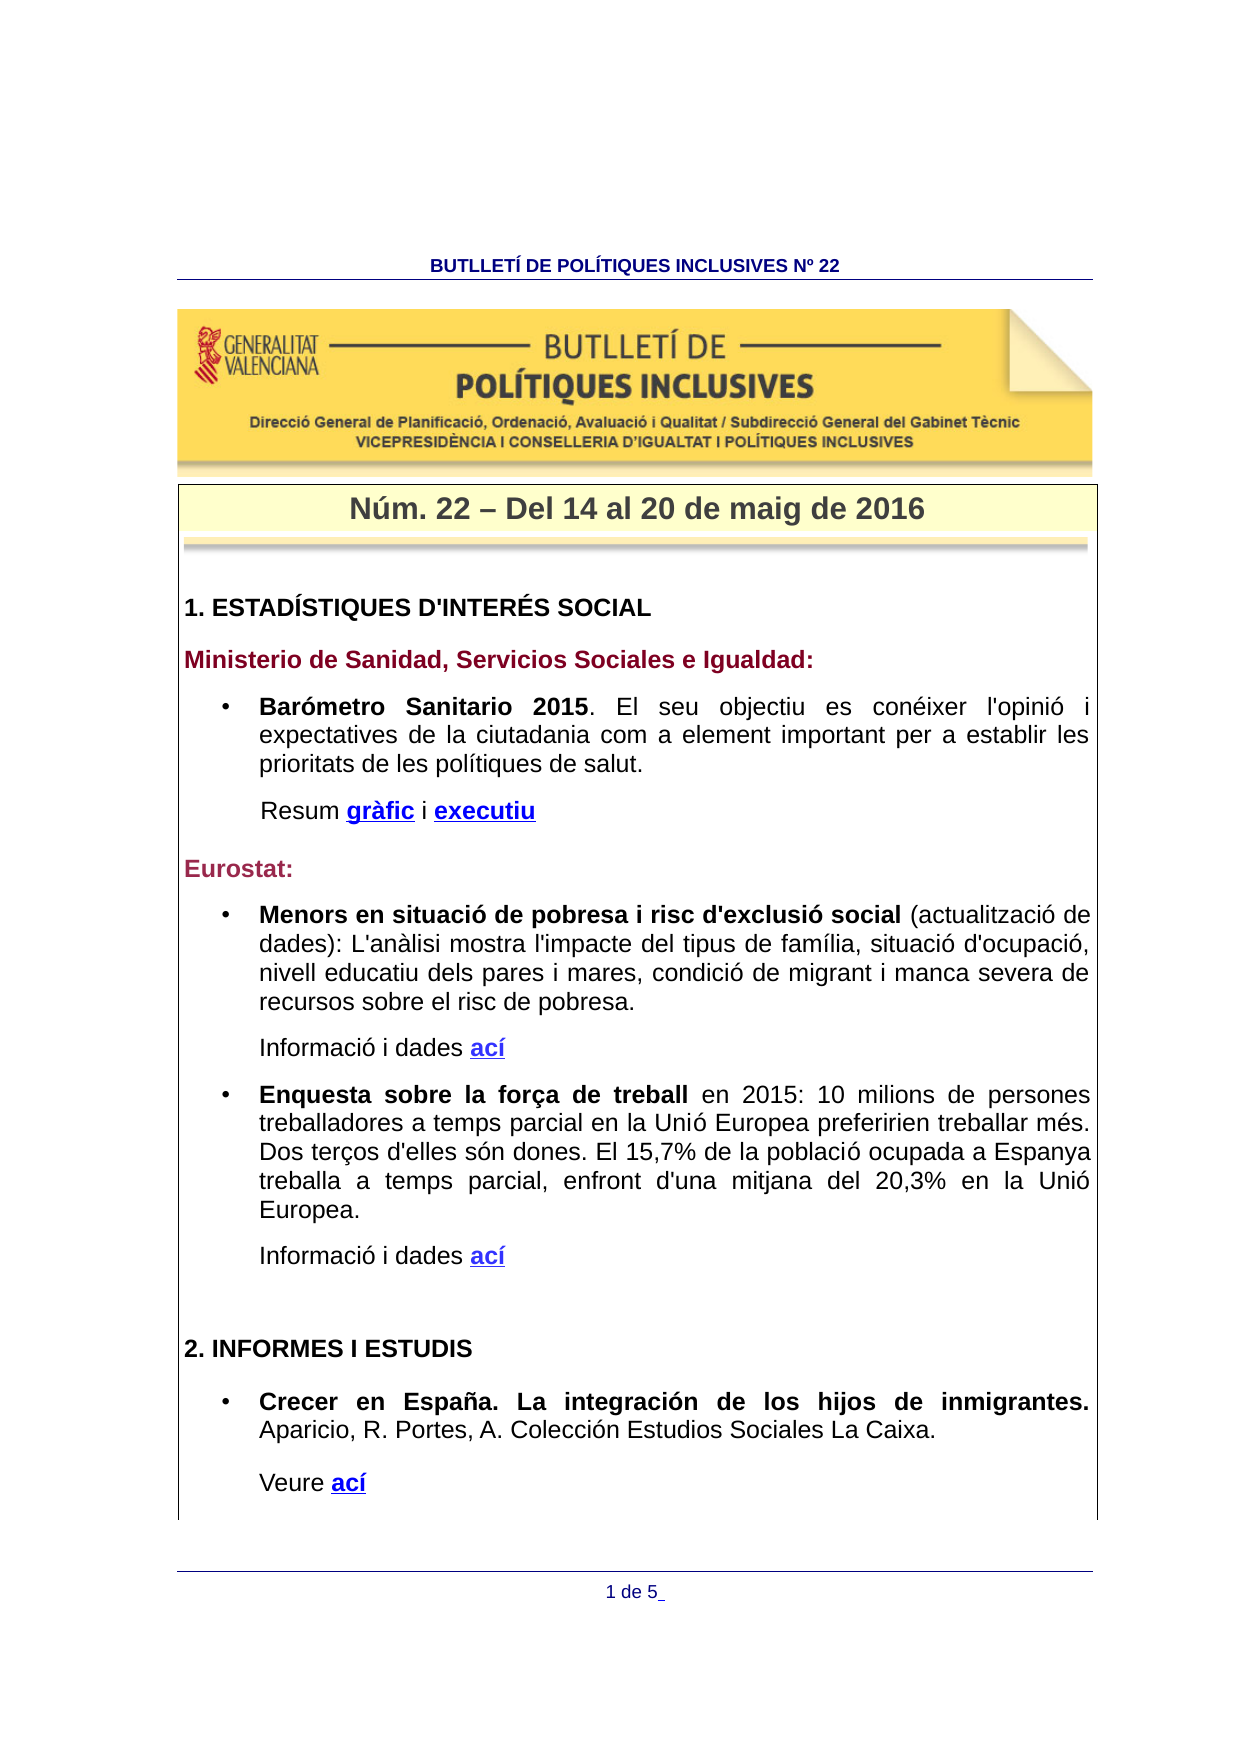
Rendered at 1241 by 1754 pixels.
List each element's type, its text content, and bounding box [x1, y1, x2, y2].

table_header Núm. 22 – Del 14 al 20 de maig de 2016 [179, 485, 1097, 531]
table_cell 1. ESTADÍSTIQUES D'INTERÉS SOCIAL Ministerio de Sanidad, Servicios Sociales e Igualdad: Barómetro Sanitario 2015. El seu objectiu es conéixer l'opinió i expectatives de la ciutadania com a element important per a establir les prioritats de les polítiques de salut. Resum gràfic i executiu Eurostat: Menors en situació de pobresa i risc d'exclusió social (actualització de dades): L'anàlisi mostra l'impacte del tipus de família, situació d'ocupació, nivell educatiu dels pares i mares, condició de migrant i manca severa de recursos sobre el risc de pobresa. Informació i dades ací Enquesta sobre la força de treball en 2015: 10 milions de persones treballadores a temps parcial en la Unió Europea preferirien treballar més. Dos terços d'elles són dones. El 15,7% de la població ocupada a Espanya treballa a temps parcial, enfront d'una mitjana del 20,3% en la Unió Europea. Informació i dades ací 2. INFORMES I ESTUDIS Crecer en España. La integración de los hijos de inmigrantes. Aparicio, R. Portes, A. Colección Estudios Sociales La Caixa. Veure ací Los datos no mienten, las niñas y los niños tampoco. El Bienestar de la Infancia 2015. De Castro, G, Pascual, C. Educo. Veure ací Homofobia en las aulas. Grupo educación Cogam. Veure ací Educación en Igualdad. Modelo preliminar de intervención. Ministerio de Educación, Cultura y Deporte. Eines per a incorporar canvis en el model educatiu de manera que aquest permeta desenvolupar i implementar Plans d'Igualtat en els centres d'ensenyament. Veure ací Guia de recomanacions per a la planificació de les intervencions en prevenció sobre drogues. Generalitat de Catalunya. Veure ací Reawakening the Mind. Franklin; V. The Bare Foundation. Aquest manual mostra com la participació en activitats artístiques millora les capacitats de les persones en estats inicials de demència. Veure ací 3. INFORMACIÓ D'INTERÉS Amb motiu de la celebració del 17 de maig, Dia Internacional contra l'Homofòbia, Transfòbia i Bifòbia (LGTBIfòbia), la Consellería d'Igualtat i Polítiques Inclusives va iniciar una campanya de sensibilització per a fer visibles les situacions de discriminació i vulneració dels drets humans cap al col·lectiu. Veure ací El 17 i 18 de maig es va celebrar a Castelló la III Cimera de lideratge de dones empresàries i professionals, organitzada per la Federació Business Professional Women, BPW Spain. Presenta el seu Pla estratègic 2016-2018 per a promocionar la igualtat de gènere i la participació de dones en els processos de presa de decisió en les empreses i tots els sectors econòmics. Més informació ací El dijous 26 de maig se celebrarà a Alacant la conferència: “Dubtes i propostes per a les polítiques d'emancipació juvenil”. Més informació ací L'Observatori contra la Violència Domèstica i de Gènere, amb seu en el Consejo General del Poder Judicial, concedeix el seu premi anual al torn d'ofici d'advocats de violència de gènere. Més informació ací Comissió Europea: Importància dels beneficis socials en l'evolució de la renda de les llars durant la crisi: En estats del benestar avançats com els dels països europeus, els ingressos nets de les llars no solament depenen de les seues rendes sinó també dels impostos i beneficis socials. Més informació ací La Unió Europea finançarà amb 19 milions d'euros projectes internacionals amb enfocament de gènere dirigits a millorar la salut, benestar i drets de les dones i xiquetes. Més informació ací Programa Horitzó 2020: El 8 de juny se celebra la jornada nacional informativa del Repte 6 “Europa en un món canviant: societats inclusives, innovadores i reflexives”, on es presentaran les convocatòries 2017. Per a participar és necessari enviar el formulari d'inscripció abans de l'1 de juny. Entre els objectius d'aquesta línia del programa estan l'envelliment i canvi demogràfic, exclusió social i pobresa, integració i desintegració, desigualtats i els fluxos migratoris. Més informació ací 4. NORMATIVA D'INTERÉS Subvencions, premis i beques de la Generalitat d'interés social: ORDRE 11/2016, de 9 de maig, de la Vicepresidència i Conselleria d'Igualtat i Polítiques Inclusives, per la qual s'estableixen les bases reguladores de la concessió de subvencions destinades a la realització de projectes dirigits a la integració social de persones immigrants. (DOCV n.º 7783, de 16/05/2016) RESOLUCIÓ de 12 de maig de 2016, de la Vicepresidència i Conselleria d’Igualtat i Polítiques Inclusives, per la qual es convoquen per a l’exercici 2016 les subvencions per al finançament d’actuacions en matèria d’acció comunitària. (DOCV n.º 7785, de 18/05/2016) ORDRE 12/2016, de 13 de maig, de la Vicepresidència i Conselleria d’Igualtat i Polítiques Inclusives, per la qual es regulen les bases per a la concessió de les subvencions per al desenvolupament de programes d’atenció de necessitats i inclusió social a menors i les seues famílies en període estival i es fa pública la convocatòria per a l’exercici de 2016. (DOCV n.º 7786, de 19/05/2016) RESOLUCIÓ de 13 de maig de 2016, de la Vicepresidència del Consell i Conselleria d’Igualtat i Polítiques Inclusives, per la qual es convoca per a l’exercici 2016 les subvencions a entitats locals i entitats sense ànim de lucre per a la millora de les condicions d’accessibilitat al medi físic. (DOCV n.º 7787, de 20/05/2016) Altres disposicions: Resolución de 3 de mayo de 2016, de la Subsecretaría del Ministerio de Sanidad, Servicios Sociales e Igualdad, por la que se aprueba la actualización de la Carta de servicios del Centro de Documentación del Instituto de la Mujer y para la Igualdad de Oportunidades. (BOE n.º 121, de 19/05/2016) Extracto de la Resolución de 6 de mayo de 2016, del Instituto de Mayores y Servicios Sociales, por la que se convoca la concesión de subvenciones para personas beneficiarias de centros estatales para personas con discapacidad cuya titularidad corresponde al Imserso, durante el año 2016. (BOE n.º 120, de 18/05/2016) 5. ACTIVITAT PARLAMENTÀRIA En la pàgina web de Les Corts es poden consultar les resolucions aprovades en Ple o comissió. Algunes de les últimes d'interés social són: 04/05/2016, Comissió de Sanitat i Consum: Sobre l’elaboració i publicació d’un cens del trastorn de l’espectre autista (TEA) de la Comunitat Valenciana. 04/05/2016, Comissió de Drets Humans: Sobre l’inici urgent dels tràmits necessaris per tal d’acollir els menors refugiats provinents de Síria i altres zones en conflicte També s'hi ha aprovat la següent declaració institucional d'interés social: 12/05/2016: Contra la discriminació de les persones per la seua orientació sexual, identitat de gènere i/o la seua expressió amb motiu del 17 de maig, dia internacional contra la LGTBfòbia. [179, 563, 1097, 1520]
picture [177, 309, 1093, 477]
table_cell [179, 531, 1097, 563]
